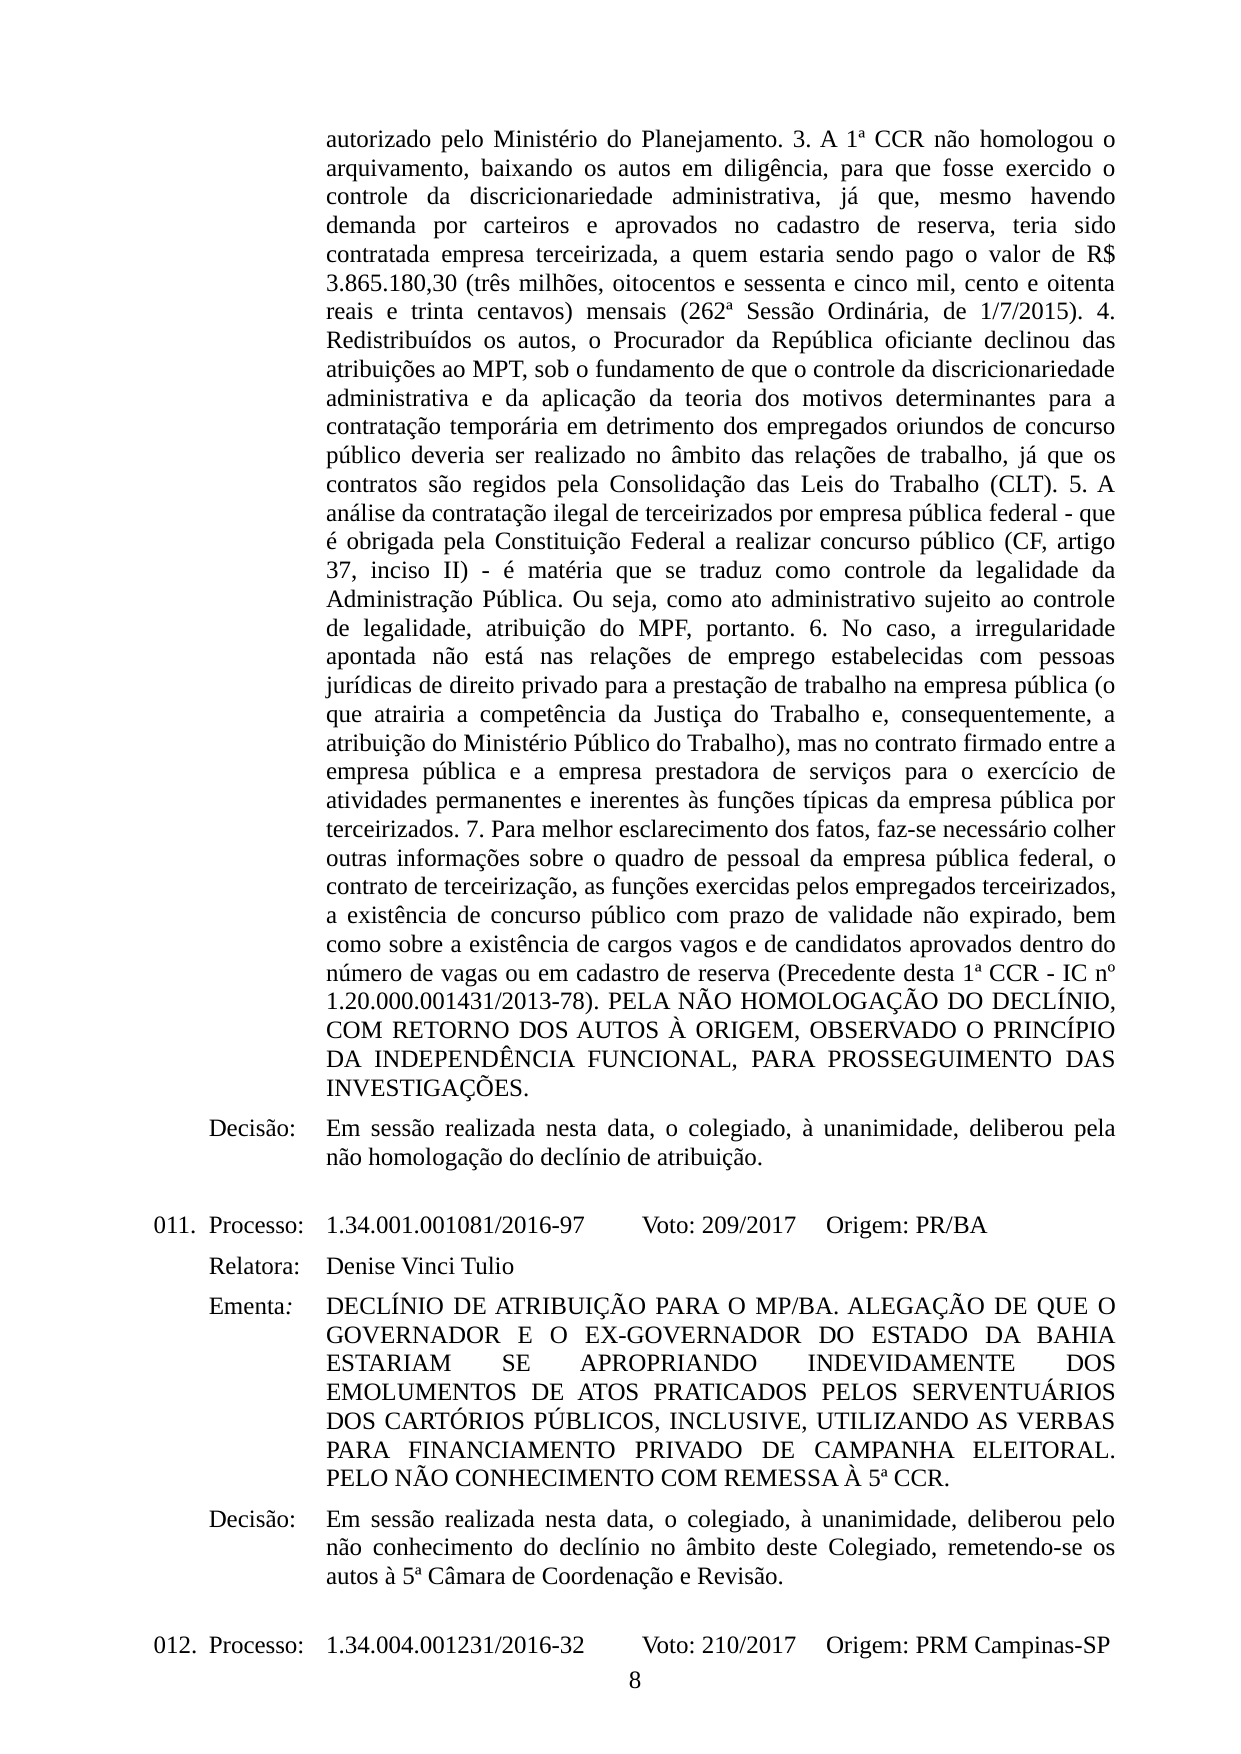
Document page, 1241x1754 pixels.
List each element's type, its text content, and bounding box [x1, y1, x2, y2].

table_cell [148, 1107, 203, 1176]
table_cell Decisão: [203, 1498, 320, 1596]
table_cell [148, 1245, 203, 1285]
table_cell Em sessão realizada nesta data, o colegiado, à unanimidade, deliberou pelo não conhecimento do declínio no âmbito deste Colegiado, remetendo-se os autos à 5ª Câmara de Coordenação e Revisão. [320, 1498, 1122, 1596]
table_cell DECLÍNIO DE ATRIBUIÇÃO PARA O MP/BA. ALEGAÇÃO DE QUE O GOVERNADOR E O EX-GOVERNADOR DO ESTADO DA BAHIA ESTARIAM SE APROPRIANDO INDEVIDAMENTE DOS EMOLUMENTOS DE ATOS PRATICADOS PELOS SERVENTUÁRIOS DOS CARTÓRIOS PÚBLICOS, INCLUSIVE, UTILIZANDO AS VERBAS PARA FINANCIAMENTO PRIVADO DE CAMPANHA ELEITORAL. PELO NÃO CONHECIMENTO COM REMESSA À 5ª CCR. [320, 1285, 1122, 1498]
table_cell Em sessão realizada nesta data, o colegiado, à unanimidade, deliberou pela não homologação do declínio de atribuição. [320, 1107, 1122, 1176]
table_cell [148, 1285, 203, 1498]
table_cell autorizado pelo Ministério do Planejamento. 3. A 1ª CCR não homologou o arquivamento, baixando os autos em diligência, para que fosse exercido o controle da discricionariedade administrativa, já que, mesmo havendo demanda por carteiros e aprovados no cadastro de reserva, teria sido contratada empresa terceirizada, a quem estaria sendo pago o valor de R$ 3.865.180,30 (três milhões, oitocentos e sessenta e cinco mil, cento e oitenta reais e trinta centavos) mensais (262ª Sessão Ordinária, de 1/7/2015). 4. Redistribuídos os autos, o Procurador da República oficiante declinou das atribuições ao MPT, sob o fundamento de que o controle da discricionariedade administrativa e da aplicação da teoria dos motivos determinantes para a contratação temporária em detrimento dos empregados oriundos de concurso público deveria ser realizado no âmbito das relações de trabalho, já que os contratos são regidos pela Consolidação das Leis do Trabalho (CLT). 5. A análise da contratação ilegal de terceirizados por empresa pública federal - que é obrigada pela Constituição Federal a realizar concurso público (CF, artigo 37, inciso II) - é matéria que se traduz como controle da legalidade da Administração Pública. Ou seja, como ato administrativo sujeito ao controle de legalidade, atribuição do MPF, portanto. 6. No caso, a irregularidade apontada não está nas relações de emprego estabelecidas com pessoas jurídicas de direito privado para a prestação de trabalho na empresa pública (o que atrairia a competência da Justiça do Trabalho e, consequentemente, a atribuição do Ministério Público do Trabalho), mas no contrato firmado entre a empresa pública e a empresa prestadora de serviços para o exercício de atividades permanentes e inerentes às funções típicas da empresa pública por terceirizados. 7. Para melhor esclarecimento dos fatos, faz-se necessário colher outras informações sobre o quadro de pessoal da empresa pública federal, o contrato de terceirização, as funções exercidas pelos empregados terceirizados, a existência de concurso público com prazo de validade não expirado, bem como sobre a existência de cargos vagos e de candidatos aprovados dentro do número de vagas ou em cadastro de reserva (Precedente desta 1ª CCR - IC nº 1.20.000.001431/2013-78). PELA NÃO HOMOLOGAÇÃO DO DECLÍNIO, COM RETORNO DOS AUTOS À ORIGEM, OBSERVADO O PRINCÍPIO DA INDEPENDÊNCIA FUNCIONAL, PARA PROSSEGUIMENTO DAS INVESTIGAÇÕES. [320, 118, 1122, 1107]
table_header 012. [148, 1624, 203, 1664]
table_cell [148, 1498, 203, 1596]
table_cell Decisão: [203, 1107, 320, 1176]
table_header 1.34.001.001081/2016-97 [320, 1205, 636, 1245]
table_header Processo: [203, 1205, 320, 1245]
table_header Origem: PRM Campinas-SP [820, 1624, 1122, 1664]
table_header Voto: 210/2017 [636, 1624, 820, 1664]
table_cell Relatora: [203, 1245, 320, 1285]
table_cell Denise Vinci Tulio [320, 1245, 1122, 1285]
table_cell [203, 118, 320, 1107]
table_cell [148, 118, 203, 1107]
table_header Processo: [203, 1624, 320, 1664]
table_cell Ementa: [203, 1285, 320, 1498]
table_header 1.34.004.001231/2016-32 [320, 1624, 636, 1664]
table_header 011. [148, 1205, 203, 1245]
table_header Voto: 209/2017 [636, 1205, 820, 1245]
table_header Origem: PR/BA [820, 1205, 1122, 1245]
